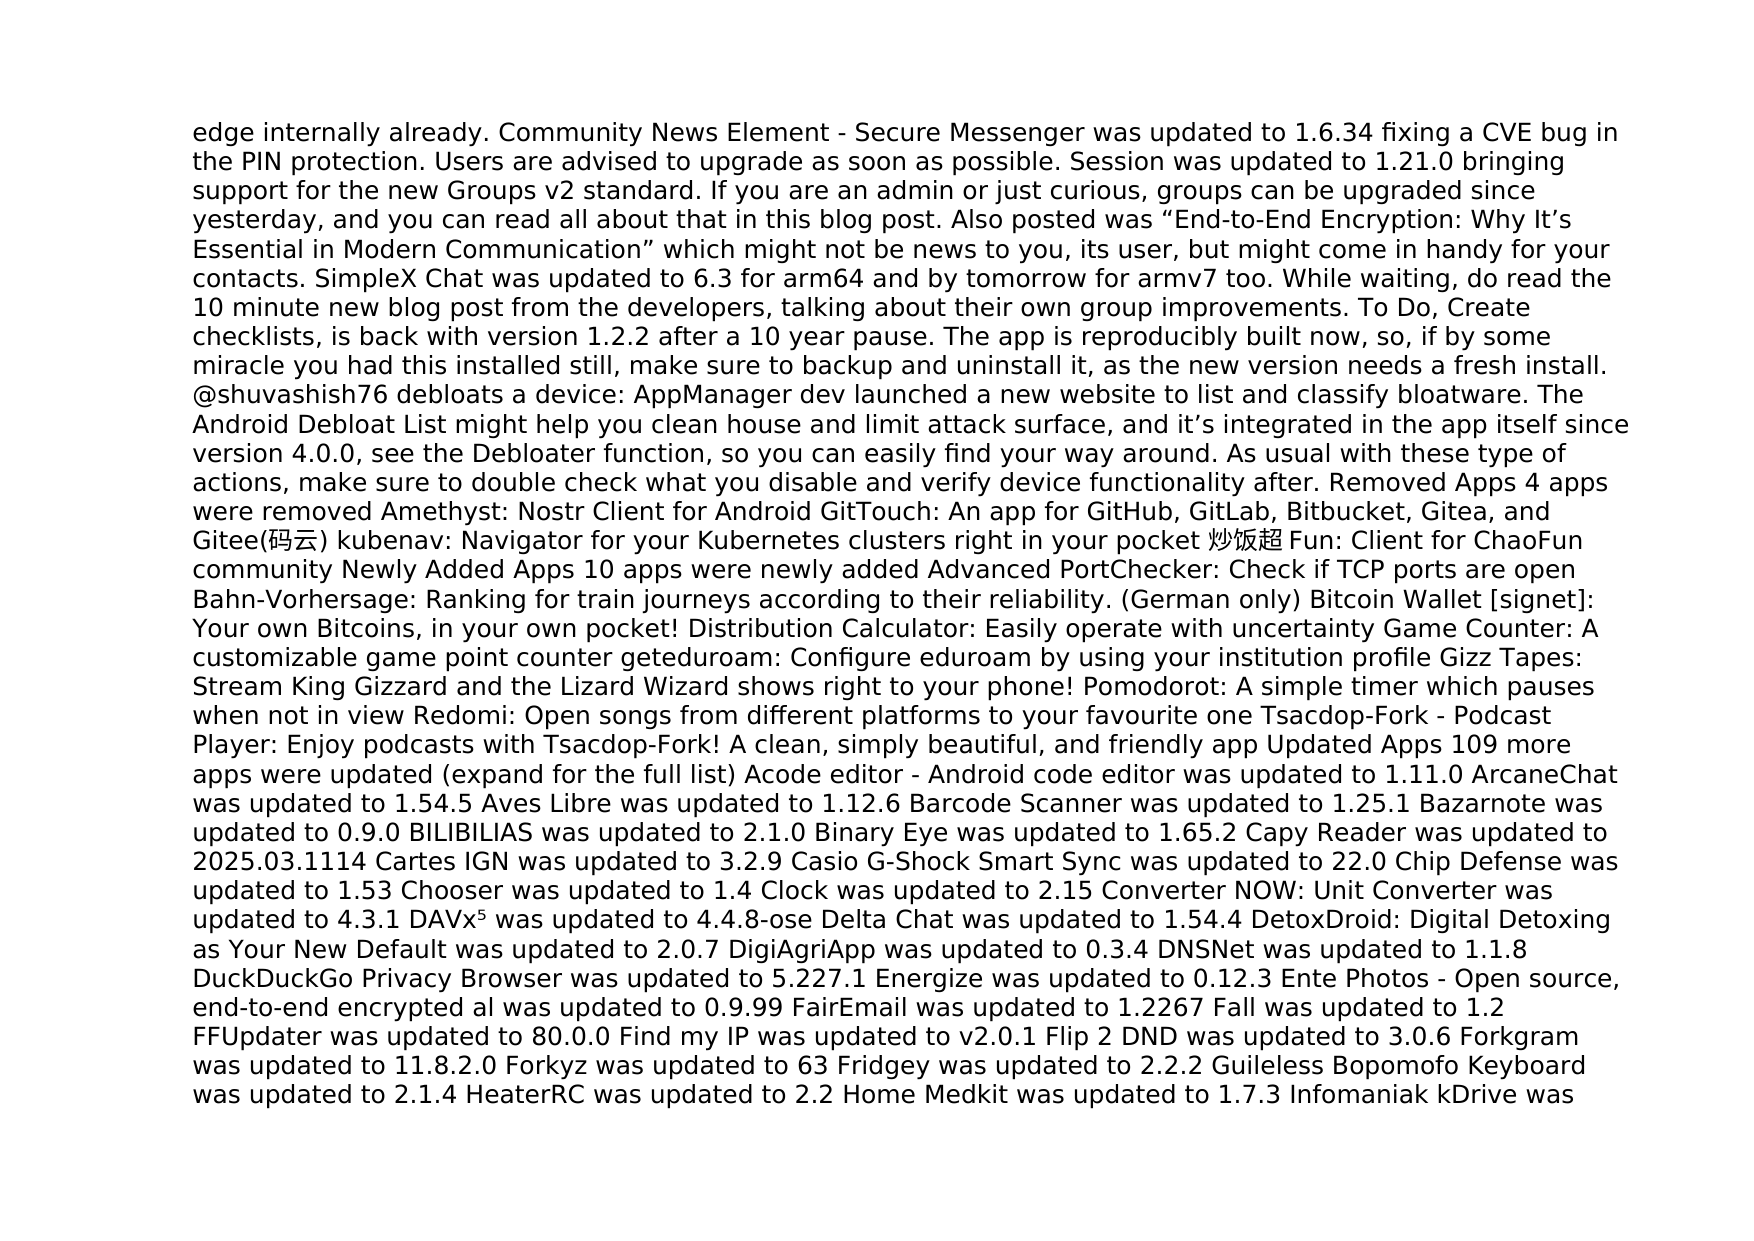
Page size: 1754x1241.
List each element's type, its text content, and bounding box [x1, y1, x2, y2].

list edge internally already. Community News Element - Secure Messenger was updated to 1.6.34 fixing a CVE bug in the PIN protection. Users are advised to upgrade as soon as possible. Session was updated to 1.21.0 bringing support for the new Groups v2 standard. If you are an admin or just curious, groups can be upgraded since yesterday, and you can read all about that in this blog post. Also posted was “End-to-End Encryption: Why It’s Essential in Modern Communication” which might not be news to you, its user, but might come in handy for your contacts. SimpleX Chat was updated to 6.3 for arm64 and by tomorrow for armv7 too. While waiting, do read the 10 minute new blog post from the developers, talking about their own group improvements. To Do, Create checklists, is back with version 1.2.2 after a 10 year pause. The app is reproducibly built now, so, if by some miracle you had this installed still, make sure to backup and uninstall it, as the new version needs a fresh install. @shuvashish76 debloats a device: AppManager dev launched a new website to list and classify bloatware. The Android Debloat List might help you clean house and limit attack surface, and it’s integrated in the app itself since version 4.0.0, see the Debloater function, so you can easily find your way around. As usual with these type of actions, make sure to double check what you disable and verify device functionality after. Removed Apps 4 apps were removed Amethyst: Nostr Client for Android GitTouch: An app for GitHub, GitLab, Bitbucket, Gitea, and Gitee(码云) kubenav: Navigator for your Kubernetes clusters right in your pocket 炒饭超Fun: Client for ChaoFun community Newly Added Apps 10 apps were newly added Advanced PortChecker: Check if TCP ports are open Bahn-Vorhersage: Ranking for train journeys according to their reliability. (German only) Bitcoin Wallet [signet]: Your own Bitcoins, in your own pocket! Distribution Calculator: Easily operate with uncertainty Game Counter: A customizable game point counter geteduroam: Configure eduroam by using your institution profile Gizz Tapes: Stream King Gizzard and the Lizard Wizard shows right to your phone! Pomodorot: A simple timer which pauses when not in view Redomi: Open songs from different platforms to your favourite one Tsacdop-Fork - Podcast Player: Enjoy podcasts with Tsacdop-Fork! A clean, simply beautiful, and friendly app Updated Apps 109 more apps were updated (expand for the full list) Acode editor - Android code editor was updated to 1.11.0 ArcaneChat was updated to 1.54.5 Aves Libre was updated to 1.12.6 Barcode Scanner was updated to 1.25.1 Bazarnote was updated to 0.9.0 BILIBILIAS was updated to 2.1.0 Binary Eye was updated to 1.65.2 Capy Reader was updated to 2025.03.1114 Cartes IGN was updated to 3.2.9 Casio G-Shock Smart Sync was updated to 22.0 Chip Defense was updated to 1.53 Chooser was updated to 1.4 Clock was updated to 2.15 Converter NOW: Unit Converter was updated to 4.3.1 DAVx⁵ was updated to 4.4.8-ose Delta Chat was updated to 1.54.4 DetoxDroid: Digital Detoxing as Your New Default was updated to 2.0.7 DigiAgriApp was updated to 0.3.4 DNSNet was updated to 1.1.8 DuckDuckGo Privacy Browser was updated to 5.227.1 Energize was updated to 0.12.3 Ente Photos - Open source, end-to-end encrypted al was updated to 0.9.99 FairEmail was updated to 1.2267 Fall was updated to 1.2 FFUpdater was updated to 80.0.0 Find my IP was updated to v2.0.1 Flip 2 DND was updated to 3.0.6 Forkgram was updated to 11.8.2.0 Forkyz was updated to 63 Fridgey was updated to 2.2.2 Guileless Bopomofo Keyboard was updated to 2.1.4 HeaterRC was updated to 2.2 Home Medkit was updated to 1.7.3 Infomaniak kDrive was [177, 118, 1636, 1110]
